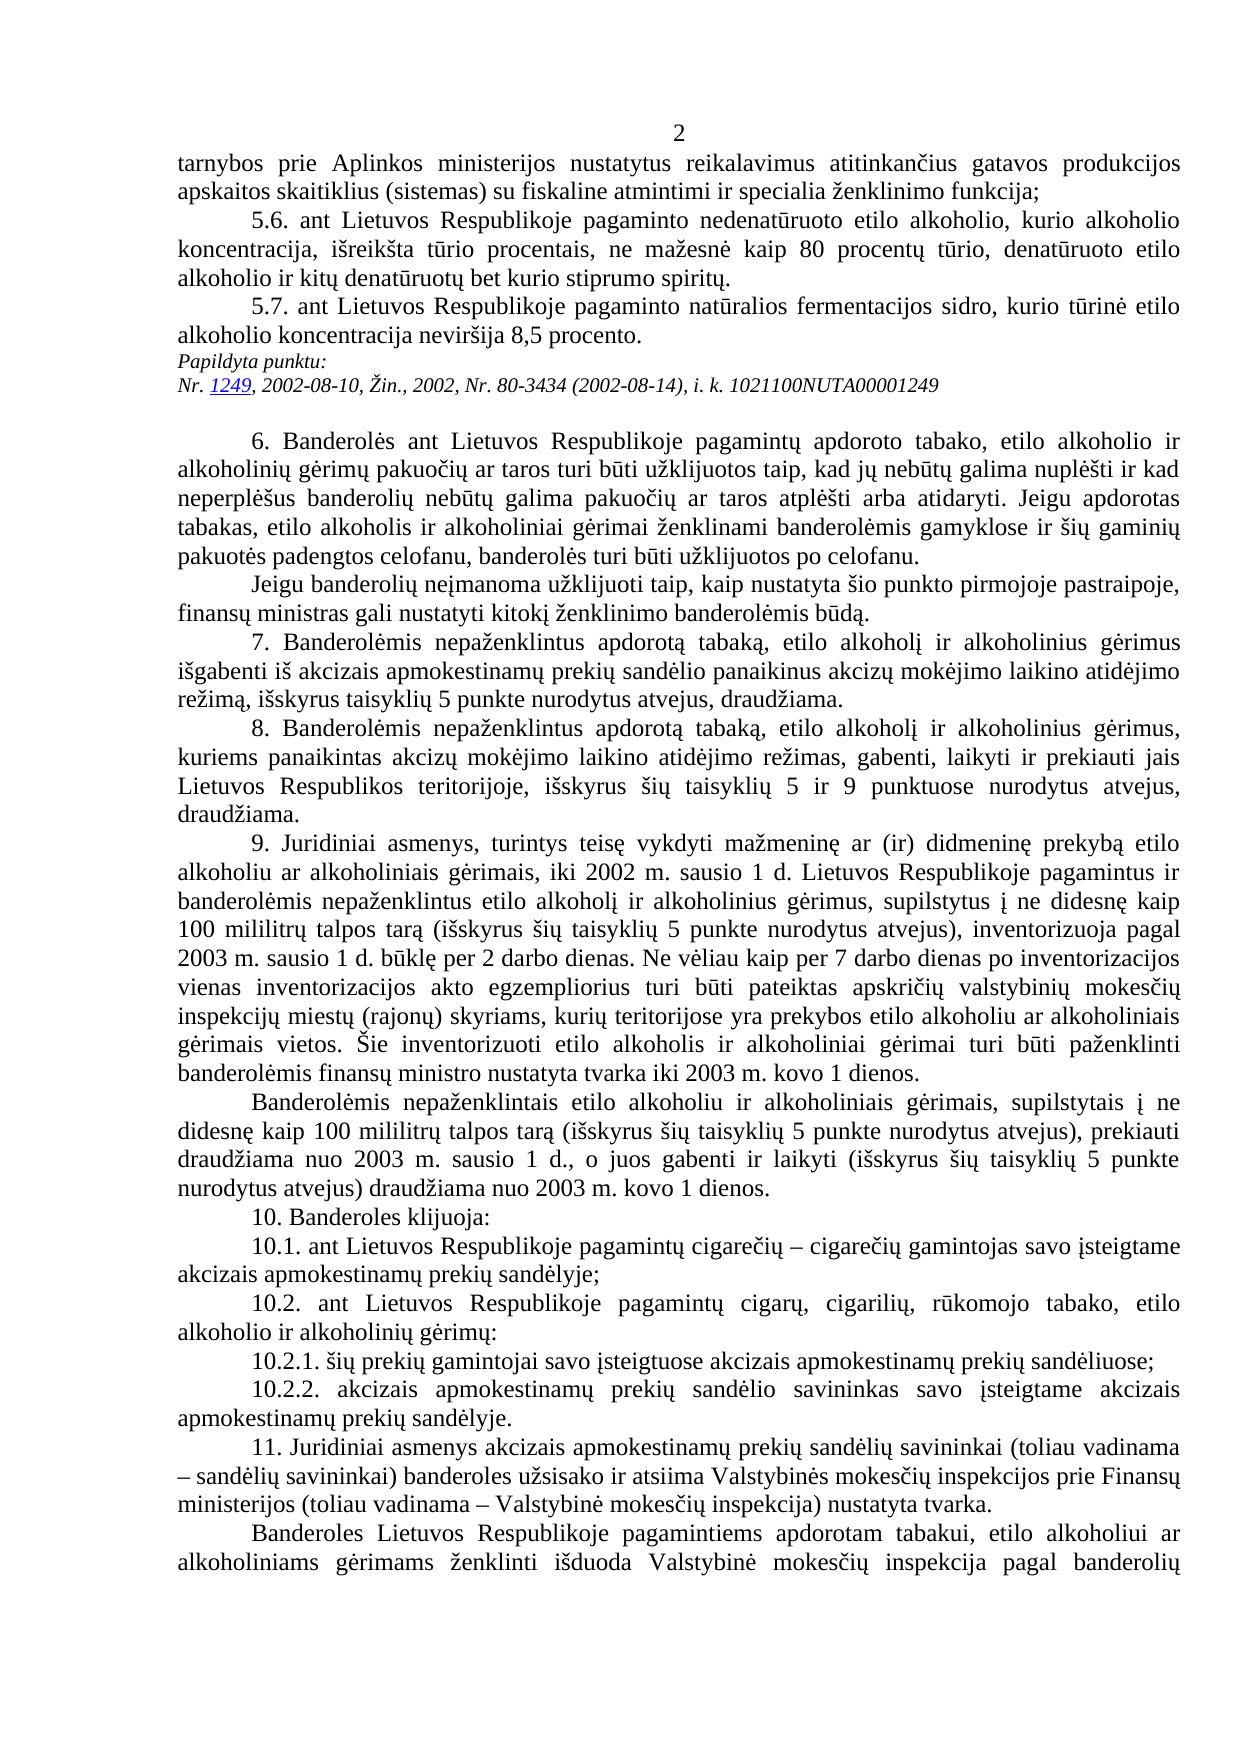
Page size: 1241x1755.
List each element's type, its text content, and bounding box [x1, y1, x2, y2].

text Banderolėmis nepaženklintais etilo alkoholiu ir alkoholiniais gėrimais, supilstytais į ne didesnę kaip 100 mililitrų talpos tarą (išskyrus šių taisyklių 5 punkte nurodytus atvejus), prekiauti draudžiama nuo 2003 m. sausio 1 d., o juos gabenti ir laikyti (išskyrus šių taisyklių 5 punkte nurodytus atvejus) draudžiama nuo 2003 m. kovo 1 dienos. [177, 1087, 1181, 1202]
text Nr. 1249, 2002-08-10, Žin., 2002, Nr. 80-3434 (2002-08-14), i. k. 1021100NUTA00001249 [177, 373, 1181, 397]
text 5.7. ant Lietuvos Respublikoje pagaminto natūralios fermentacijos sidro, kurio tūrinė etilo alkoholio koncentracija neviršija 8,5 procento. [177, 291, 1181, 349]
text 9. Juridiniai asmenys, turintys teisę vykdyti mažmeninę ar (ir) didmeninę prekybą etilo alkoholiu ar alkoholiniais gėrimais, iki 2002 m. sausio 1 d. Lietuvos Respublikoje pagamintus ir banderolėmis nepaženklintus etilo alkoholį ir alkoholinius gėrimus, supilstytus į ne didesnę kaip 100 mililitrų talpos tarą (išskyrus šių taisyklių 5 punkte nurodytus atvejus), inventorizuoja pagal 2003 m. sausio 1 d. būklę per 2 darbo dienas. Ne vėliau kaip per 7 darbo dienas po inventorizacijos vienas inventorizacijos akto egzempliorius turi būti pateiktas apskričių valstybinių mokesčių inspekcijų miestų (rajonų) skyriams, kurių teritorijose yra prekybos etilo alkoholiu ar alkoholiniais gėrimais vietos. Šie inventorizuoti etilo alkoholis ir alkoholiniai gėrimai turi būti paženklinti banderolėmis finansų ministro nustatyta tvarka iki 2003 m. kovo 1 dienos. [177, 828, 1181, 1087]
text 7. Banderolėmis nepaženklintus apdorotą tabaką, etilo alkoholį ir alkoholinius gėrimus išgabenti iš akcizais apmokestinamų prekių sandėlio panaikinus akcizų mokėjimo laikino atidėjimo režimą, išskyrus taisyklių 5 punkte nurodytus atvejus, draudžiama. [177, 627, 1181, 713]
text Jeigu banderolių neįmanoma užklijuoti taip, kaip nustatyta šio punkto pirmojoje pastraipoje, finansų ministras gali nustatyti kitokį ženklinimo banderolėmis būdą. [177, 569, 1181, 627]
text 10.2.1. šių prekių gamintojai savo įsteigtuose akcizais apmokestinamų prekių sandėliuose; [177, 1346, 1181, 1374]
text 10.2.2. akcizais apmokestinamų prekių sandėlio savininkas savo įsteigtame akcizais apmokestinamų prekių sandėlyje. [177, 1374, 1181, 1432]
text Papildyta punktu: [177, 349, 1181, 373]
text Banderoles Lietuvos Respublikoje pagamintiems apdorotam tabakui, etilo alkoholiui ar alkoholiniams gėrimams ženklinti išduoda Valstybinė mokesčių inspekcija pagal banderolių [177, 1518, 1181, 1576]
text 6. Banderolės ant Lietuvos Respublikoje pagamintų apdoroto tabako, etilo alkoholio ir alkoholinių gėrimų pakuočių ar taros turi būti užklijuotos taip, kad jų nebūtų galima nuplėšti ir kad neperplėšus banderolių nebūtų galima pakuočių ar taros atplėšti arba atidaryti. Jeigu apdorotas tabakas, etilo alkoholis ir alkoholiniai gėrimai ženklinami banderolėmis gamyklose ir šių gaminių pakuotės padengtos celofanu, banderolės turi būti užklijuotos po celofanu. [177, 426, 1181, 569]
text 10. Banderoles klijuoja: [177, 1202, 1181, 1231]
text 10.1. ant Lietuvos Respublikoje pagamintų cigarečių – cigarečių gamintojas savo įsteigtame akcizais apmokestinamų prekių sandėlyje; [177, 1231, 1181, 1288]
text 8. Banderolėmis nepaženklintus apdorotą tabaką, etilo alkoholį ir alkoholinius gėrimus, kuriems panaikintas akcizų mokėjimo laikino atidėjimo režimas, gabenti, laikyti ir prekiauti jais Lietuvos Respublikos teritorijoje, išskyrus šių taisyklių 5 ir 9 punktuose nurodytus atvejus, draudžiama. [177, 713, 1181, 828]
text 10.2. ant Lietuvos Respublikoje pagamintų cigarų, cigarilių, rūkomojo tabako, etilo alkoholio ir alkoholinių gėrimų: [177, 1288, 1181, 1346]
text 11. Juridiniai asmenys akcizais apmokestinamų prekių sandėlių savininkai (toliau vadinama – sandėlių savininkai) banderoles užsisako ir atsiima Valstybinės mokesčių inspekcijos prie Finansų ministerijos (toliau vadinama – Valstybinė mokesčių inspekcija) nustatyta tvarka. [177, 1432, 1181, 1518]
text tarnybos prie Aplinkos ministerijos nustatytus reikalavimus atitinkančius gatavos produkcijos apskaitos skaitiklius (sistemas) su fiskaline atmintimi ir specialia ženklinimo funkcija; [177, 148, 1181, 205]
text 5.6. ant Lietuvos Respublikoje pagaminto nedenatūruoto etilo alkoholio, kurio alkoholio koncentracija, išreikšta tūrio procentais, ne mažesnė kaip 80 procentų tūrio, denatūruoto etilo alkoholio ir kitų denatūruotų bet kurio stiprumo spiritų. [177, 205, 1181, 291]
